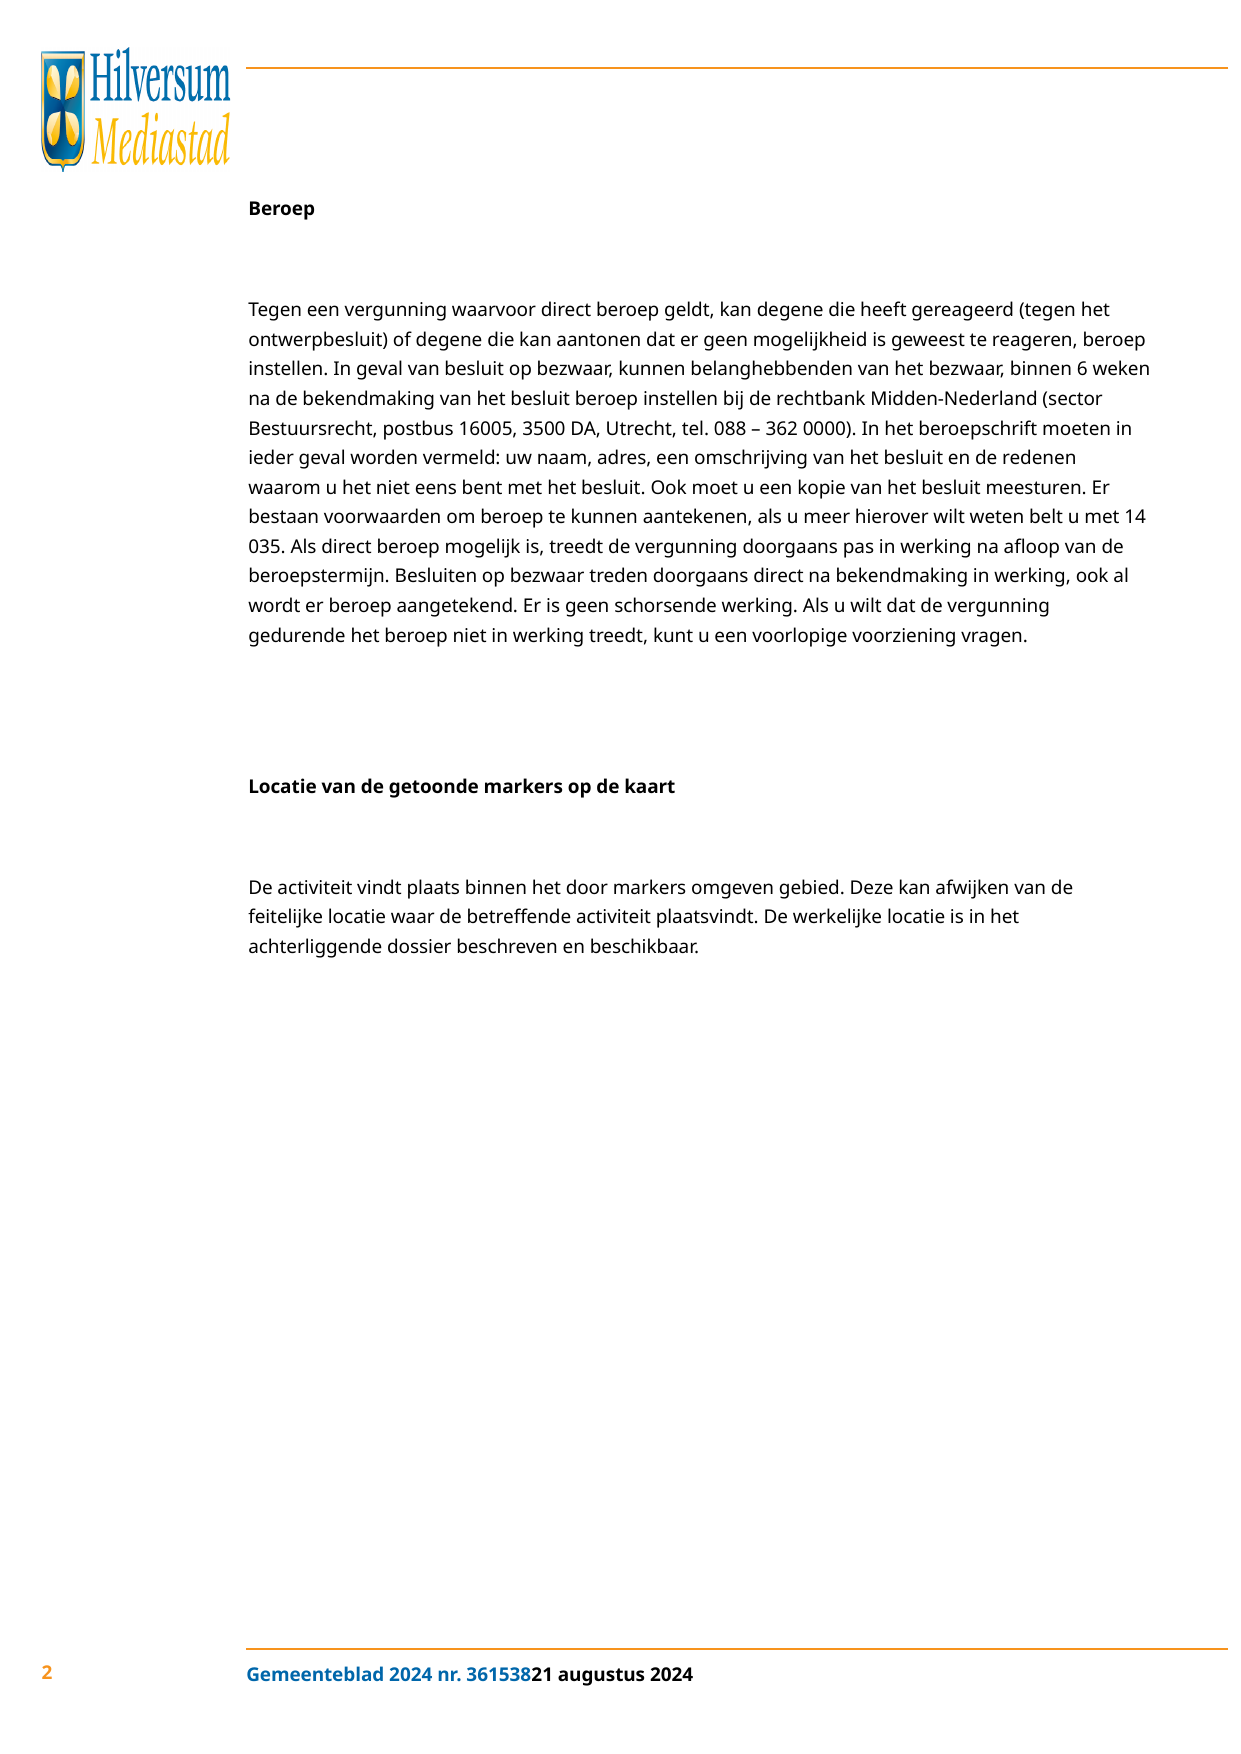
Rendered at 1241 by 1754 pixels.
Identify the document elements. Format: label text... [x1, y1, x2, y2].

text De activiteit vindt plaats binnen het door markers omgeven gebied. Deze kan afwijken van de feitelijke locatie waar de betreffende activiteit plaatsvindt. De werkelijke locatie is in het achterliggende dossier beschreven en beschikbaar. [248, 874, 1152, 959]
picture [41, 47, 231, 172]
text Beroep [248, 196, 1152, 221]
text Tegen een vergunning waarvoor direct beroep geldt, kan degene die heeft gereageerd (tegen het ontwerpbesluit) of degene die kan aantonen dat er geen mogelijkheid is geweest te reageren, beroep instellen. In geval van besluit op bezwaar, kunnen belanghebbenden van het bezwaar, binnen 6 weken na de bekendmaking van het besluit beroep instellen bij de rechtbank Midden-Nederland (sector Bestuursrecht, postbus 16005, 3500 DA, Utrecht, tel. 088 – 362 0000). In het beroepschrift moeten in ieder geval worden vermeld: uw naam, adres, een omschrijving van het besluit en de redenen waarom u het niet eens bent met het besluit. Ook moet u een kopie van het besluit meesturen. Er bestaan voorwaarden om beroep te kunnen aantekenen, als u meer hierover wilt weten belt u met 14 035. Als direct beroep mogelijk is, treedt de vergunning doorgaans pas in werking na afloop van de beroepstermijn. Besluiten op bezwaar treden doorgaans direct na bekendmaking in werking, ook al wordt er beroep aangetekend. Er is geen schorsende werking. Als u wilt dat de vergunning gedurende het beroep niet in werking treedt, kunt u een voorlopige voorziening vragen. [248, 296, 1152, 648]
text Locatie van de getoonde markers op de kaart [248, 773, 1152, 799]
